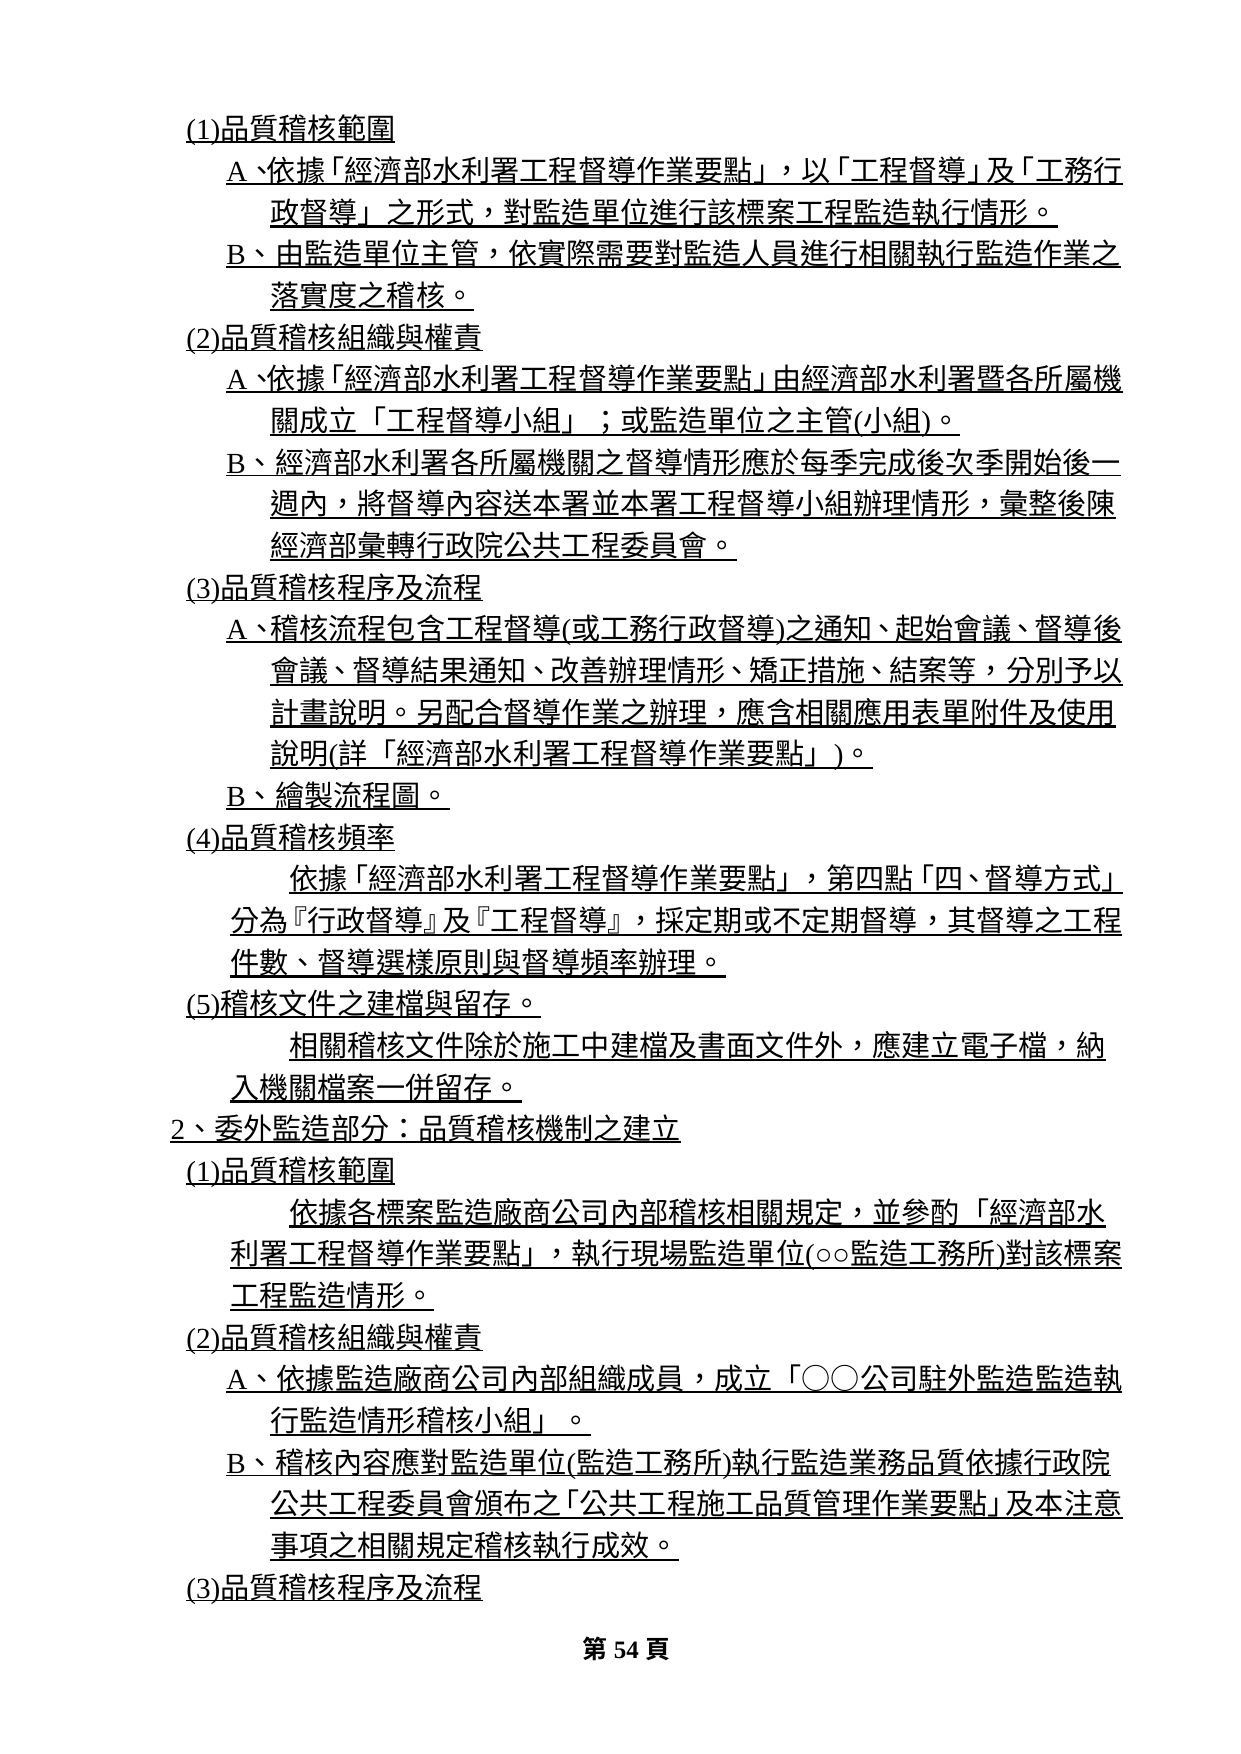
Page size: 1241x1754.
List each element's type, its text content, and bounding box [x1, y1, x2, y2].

text 工程監造情形。 [230, 1269, 1122, 1315]
text A、依據「經濟部水利署工程督導作業要點」由經濟部水利署暨各所屬機 [226, 356, 1122, 391]
text 依據各標案監造廠商公司內部稽核相關規定，並參酌「經濟部水利署工程督導作業要點」，執行現場監造單位(○○監造工務所)對該標案 [230, 1190, 1122, 1267]
text (2)品質稽核組織與權責 [186, 1315, 1122, 1356]
text (1)品質稽核範圍 [186, 106, 1122, 148]
text (3)品質稽核程序及流程 [186, 565, 1122, 606]
text A、稽核流程包含工程督導(或工務行政督導)之通知、起始會議、督導後 [226, 606, 1122, 641]
text B、繪製流程圖。 [226, 773, 1122, 815]
text B、經濟部水利署各所屬機關之督導情形應於每季完成後次季開始後一週內，將督導內容送本署並本署工程督導小組辦理情形，彙整後陳經濟部彙轉行政院公共工程委員會。 [226, 440, 1122, 565]
text B、由監造單位主管，依實際需要對監造人員進行相關執行監造作業之落實度之稽核。 [226, 231, 1122, 315]
text 關成立「工程督導小組」；或監造單位之主管(小組)。 [226, 393, 1122, 440]
text 依據「經濟部水利署工程督導作業要點」，第四點「四、督導方式」分為『行政督導』及『工程督導』，採定期或不定期督導，其督導之工程件數、督導選樣原則與督導頻率辦理。 [230, 856, 1122, 934]
text A、依據監造廠商公司內部組織成員，成立「○○公司駐外監造監造執 [226, 1356, 1122, 1391]
text 會議、督導結果通知、改善辦理情形、矯正措施、結案等，分別予以計畫說明。另配合督導作業之辦理，應含相關應用表單附件及使用說明(詳「經濟部水利署工程督導作業要點」)。 [226, 643, 1122, 773]
text 相關稽核文件除於施工中建檔及書面文件外，應建立電子檔，納入機關檔案一併留存。 [230, 1023, 1122, 1106]
text (2)品質稽核組織與權責 [186, 315, 1122, 356]
text (1)品質稽核範圍 [186, 1148, 1122, 1190]
text (5)稽核文件之建檔與留存。 [186, 981, 1122, 1023]
text B、稽核內容應對監造單位(監造工務所)執行監造業務品質依據行政院公共工程委員會頒布之「公共工程施工品質管理作業要點」及本注意事項之相關規定稽核執行成效。 [226, 1440, 1122, 1565]
text 依據「經濟部水利署工程督導作業要點」，第四點「四、督導方式」分為『行政督導』及『工程督導』，採定期或不定期督導，其督導之工程件數、督導選樣原則與督導頻率辦理。 [230, 936, 1122, 981]
text (4)品質稽核頻率 [186, 815, 1122, 856]
text 行監造情形稽核小組」。 [226, 1393, 1122, 1440]
text (3)品質稽核程序及流程 [186, 1565, 1122, 1606]
text 政督導」之形式，對監造單位進行該標案工程監造執行情形。 [226, 185, 1122, 231]
text A、依據「經濟部水利署工程督導作業要點」，以「工程督導」及「工務行 [226, 148, 1122, 183]
text 2、委外監造部分：品質稽核機制之建立 [170, 1106, 1122, 1148]
